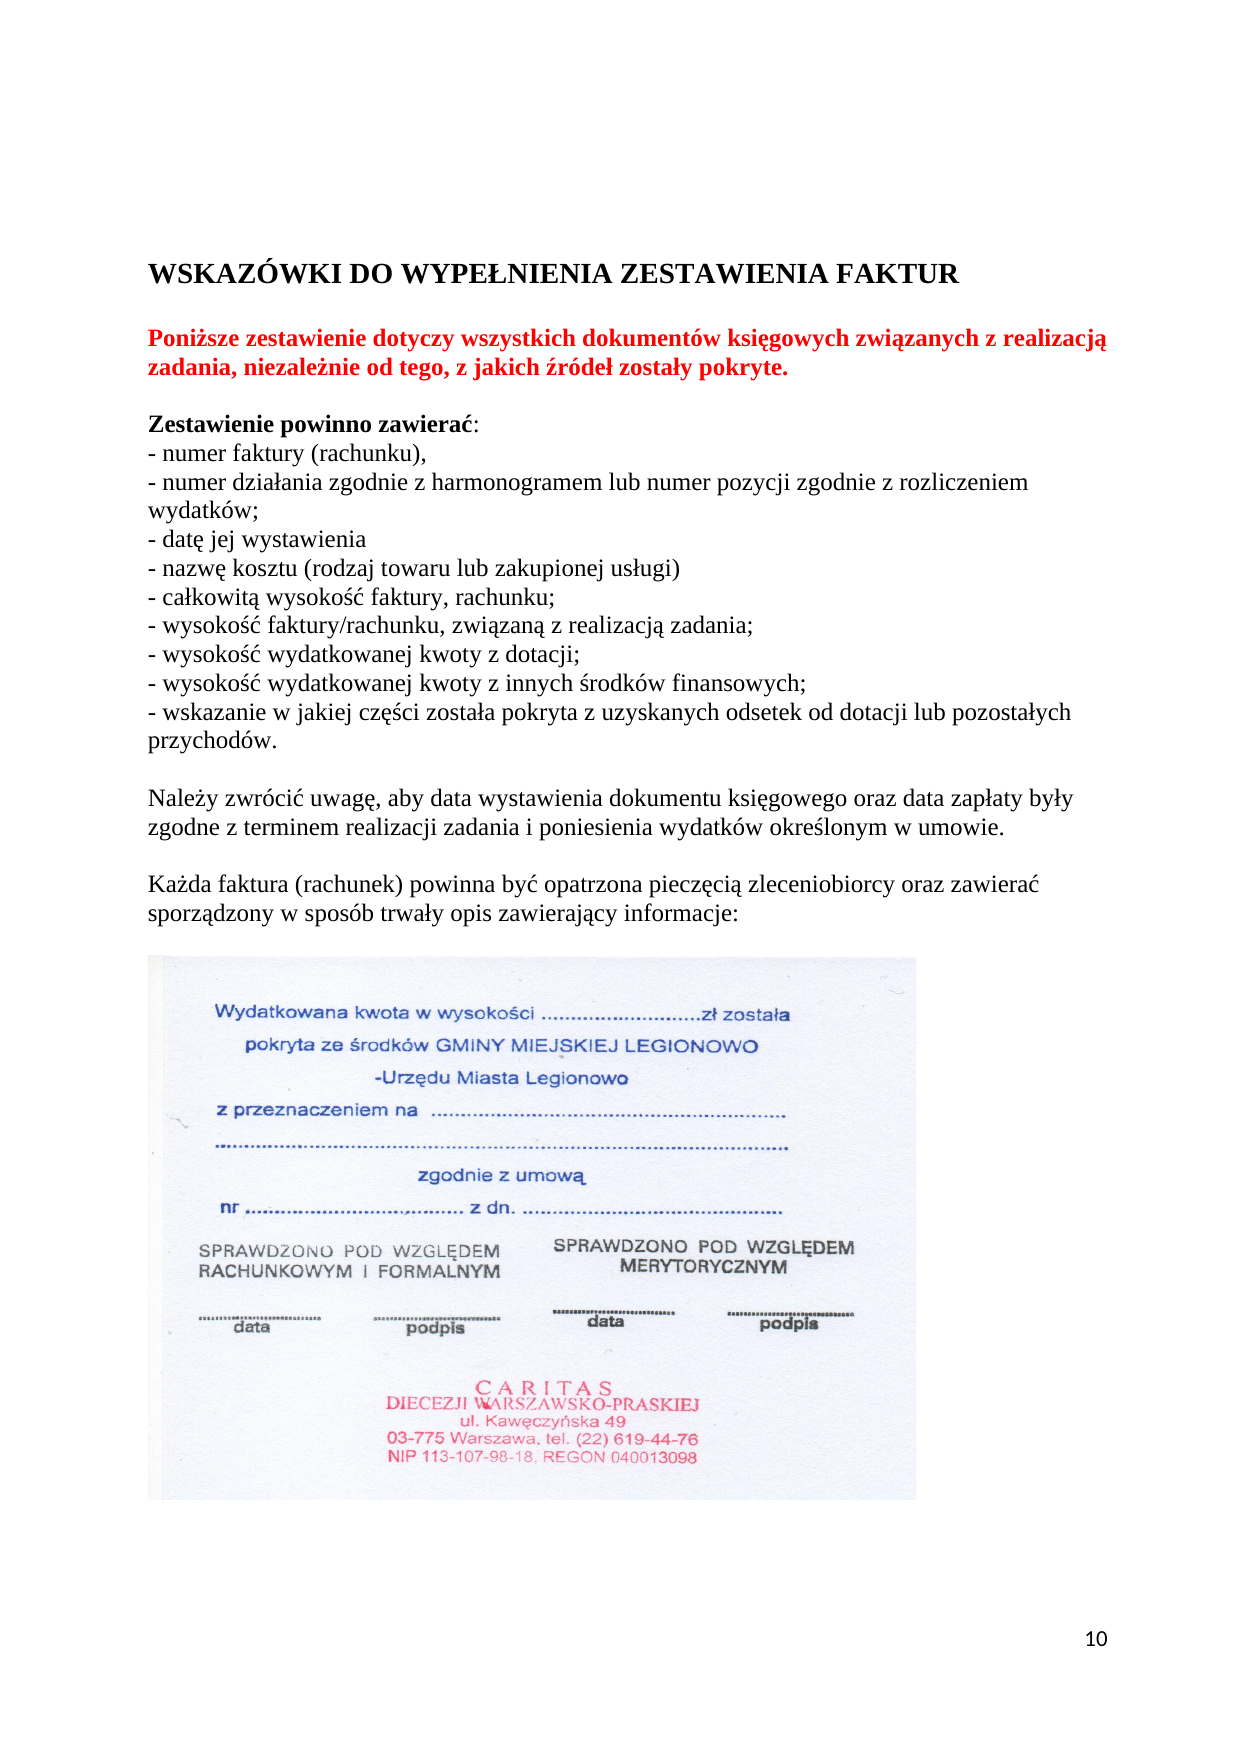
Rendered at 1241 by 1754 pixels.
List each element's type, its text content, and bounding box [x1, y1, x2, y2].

text - nazwę kosztu (rodzaj towaru lub zakupionej usługi) [148, 553, 1107, 582]
text - wskazanie w jakiej części została pokryta z uzyskanych odsetek od dotacji lub pozostałych przychodów. [148, 697, 1107, 754]
text - numer działania zgodnie z harmonogramem lub numer pozycji zgodnie z rozliczeniem wydatków; [148, 467, 1107, 524]
text Zestawienie powinno zawierać: [148, 409, 1107, 438]
text - wysokość faktury/rachunku, związaną z realizacją zadania; [148, 611, 1107, 639]
text - wysokość wydatkowanej kwoty z innych środków finansowych; [148, 668, 1107, 697]
text Poniższe zestawienie dotyczy wszystkich dokumentów księgowych związanych z realizacją zadania, niezależnie od tego, z jakich źródeł zostały pokryte. [148, 323, 1107, 381]
text - datę jej wystawienia [148, 524, 1107, 553]
text Każda faktura (rachunek) powinna być opatrzona pieczęcią zleceniobiorcy oraz zawierać sporządzony w sposób trwały opis zawierający informacje: [148, 869, 1107, 927]
text - wysokość wydatkowanej kwoty z dotacji; [148, 639, 1107, 668]
text - całkowitą wysokość faktury, rachunku; [148, 582, 1107, 611]
text Należy zwrócić uwagę, aby data wystawienia dokumentu księgowego oraz data zapłaty były zgodne z terminem realizacji zadania i poniesienia wydatków określonym w umowie. [148, 783, 1107, 841]
text - numer faktury (rachunku), [148, 438, 1107, 467]
text WSKAZÓWKI DO WYPEŁNIENIA ZESTAWIENIA FAKTUR [148, 256, 1107, 289]
